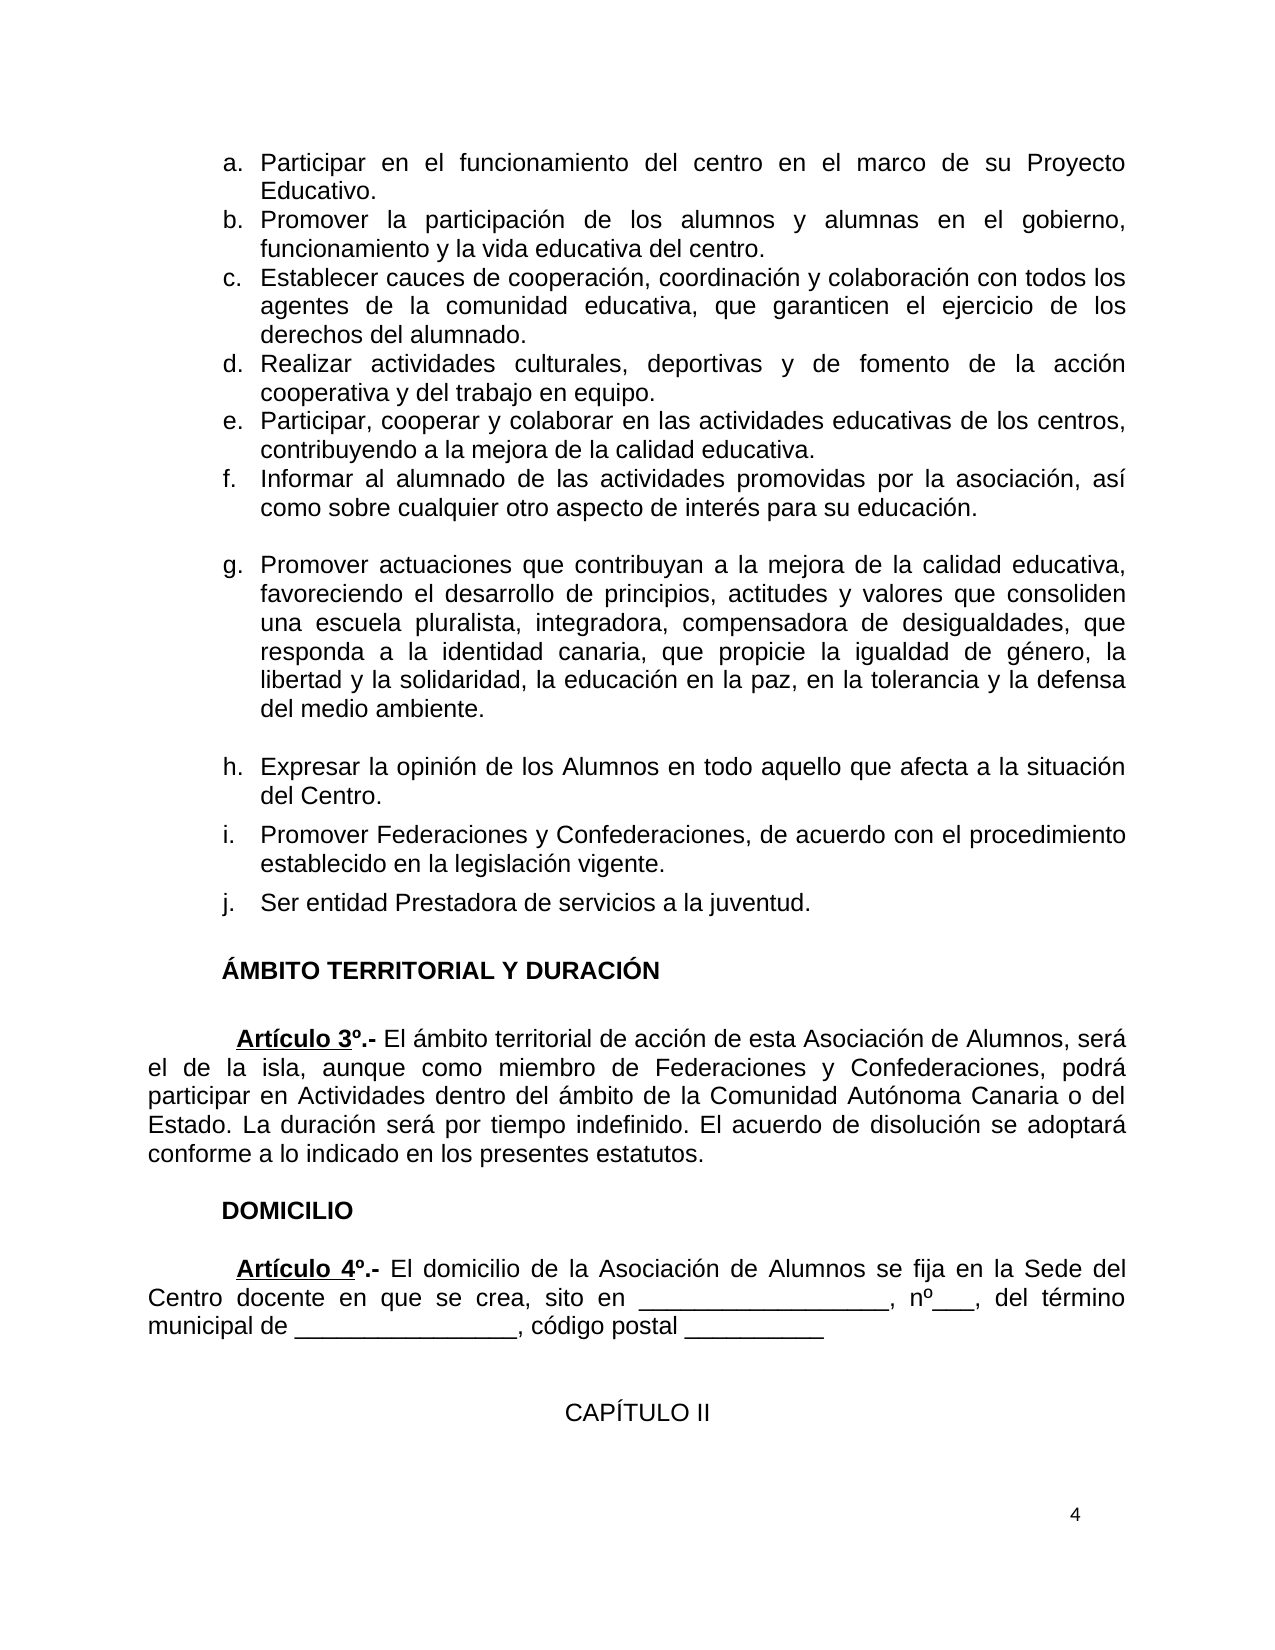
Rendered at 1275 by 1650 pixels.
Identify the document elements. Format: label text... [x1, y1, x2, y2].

text CAPÍTULO II [148, 1398, 1127, 1426]
list Participar, cooperar y colaborar en las actividades educativas de los centros, contribuyendo a la mejora de la calidad educativa. [223, 406, 1127, 464]
list Participar en el funcionamiento del centro en el marco de su Proyecto Educativo. [223, 148, 1127, 205]
list Informar al alumnado de las actividades promovidas por la asociación, así como sobre cualquier otro aspecto de interés para su educación. [223, 464, 1127, 521]
list Ser entidad Prestadora de servicios a la juventud. [223, 888, 1127, 917]
text Artículo 4º.- El domicilio de la Asociación de Alumnos se fija en la Sede del Centro docente en que se crea, sito en __________________, nº___, del término municipal de ________________, código postal __________ [148, 1254, 1127, 1340]
list Expresar la opinión de los Alumnos en todo aquello que afecta a la situación del Centro. [223, 752, 1127, 810]
list Promover Federaciones y Confederaciones, de acuerdo con el procedimiento establecido en la legislación vigente. [223, 820, 1127, 878]
text DOMICILIO [148, 1196, 1127, 1225]
list Promover la participación de los alumnos y alumnas en el gobierno, funcionamiento y la vida educativa del centro. [223, 205, 1127, 263]
text ÁMBITO TERRITORIAL Y DURACIÓN [221, 927, 1127, 985]
list Establecer cauces de cooperación, coordinación y colaboración con todos los agentes de la comunidad educativa, que garanticen el ejercicio de los derechos del alumnado. [223, 263, 1127, 349]
list Realizar actividades culturales, deportivas y de fomento de la acción cooperativa y del trabajo en equipo. [223, 349, 1127, 406]
text Artículo 3º.- El ámbito territorial de acción de esta Asociación de Alumnos, será el de la isla, aunque como miembro de Federaciones y Confederaciones, podrá participar en Actividades dentro del ámbito de la Comunidad Autónoma Canaria o del Estado. La duración será por tiempo indefinido. El acuerdo de disolución se adoptará conforme a lo indicado en los presentes estatutos. [148, 1024, 1127, 1168]
list Promover actuaciones que contribuyan a la mejora de la calidad educativa, favoreciendo el desarrollo de principios, actitudes y valores que consoliden una escuela pluralista, integradora, compensadora de desigualdades, que responda a la identidad canaria, que propicie la igualdad de género, la libertad y la solidaridad, la educación en la paz, en la tolerancia y la defensa del medio ambiente. [223, 551, 1127, 723]
